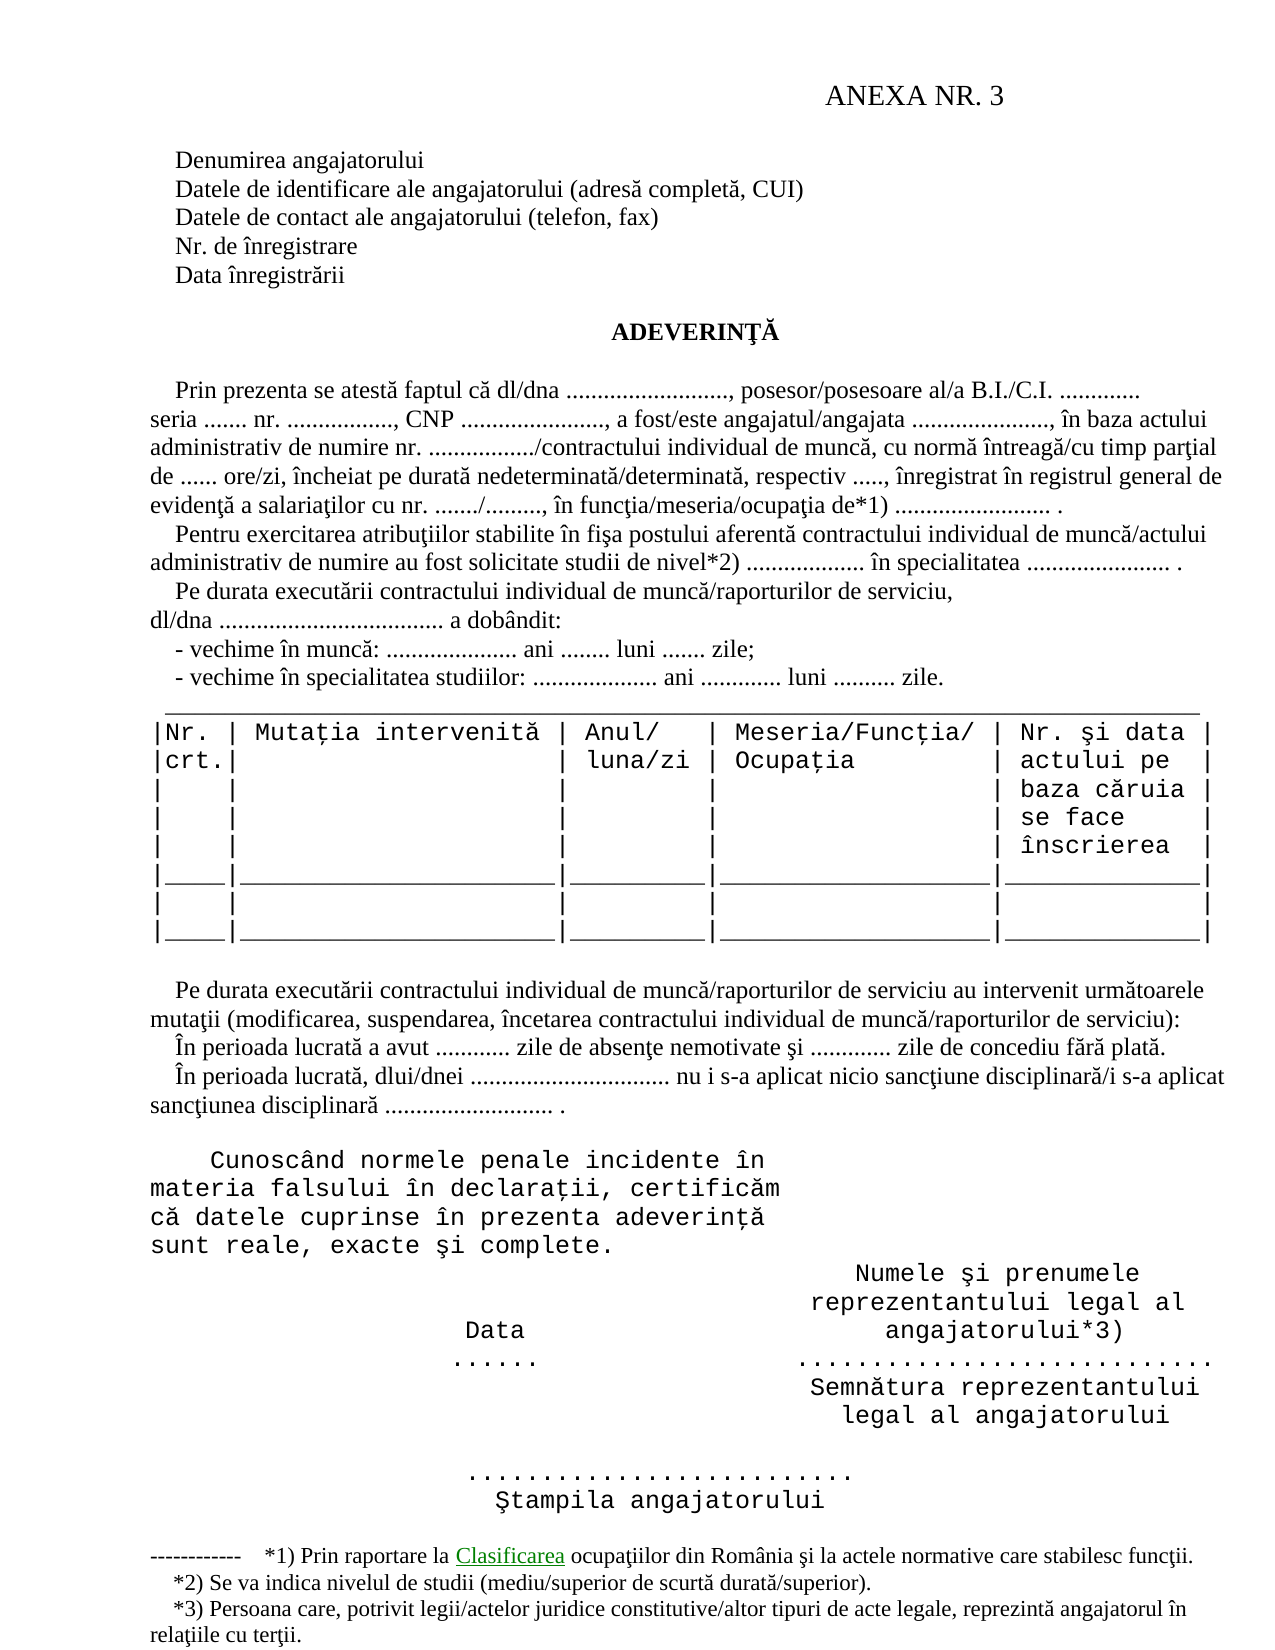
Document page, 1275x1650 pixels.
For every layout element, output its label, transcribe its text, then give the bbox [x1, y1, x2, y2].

text reprezentantului legal al [150, 1289, 1240, 1317]
text ADEVERINŢĂ [150, 317, 1240, 346]
text .......................... [150, 1459, 1240, 1487]
text Semnătura reprezentantului [150, 1374, 1240, 1402]
text - vechime în specialitatea studiilor: .................... ani ............. luni .......... zile. [150, 662, 1240, 691]
text Pe durata executării contractului individual de muncă/raporturilor de serviciu, dl/dna .................................... a dobândit: [150, 576, 1240, 634]
text *2) Se va indica nivelul de studii (mediu/superior de scurtă durată/superior). [150, 1568, 1240, 1595]
text materia falsului în declaraţii, certificăm [150, 1176, 1240, 1204]
text | | | | | | [150, 889, 1240, 918]
text Ştampila angajatorului [150, 1487, 1240, 1516]
text În perioada lucrată, dlui/dnei ................................ nu i s-a aplicat nicio sancţiune disciplinară/i s-a aplicat sancţiunea disciplinară ........................... . [150, 1061, 1240, 1119]
text Data angajatorului*3) [150, 1317, 1240, 1346]
text Datele de contact ale angajatorului (telefon, fax) [150, 202, 1240, 231]
text ------------ *1) Prin raportare la Clasificarea ocupaţiilor din România şi la actele normative care stabilesc funcţii. [150, 1542, 1240, 1568]
text - vechime în muncă: ..................... ani ........ luni ....... zile; [150, 634, 1240, 662]
text Nr. de înregistrare [150, 231, 1240, 260]
text că datele cuprinse în prezenta adeverinţă [150, 1204, 1240, 1232]
text | | | | | baza căruia | [150, 776, 1240, 804]
text Pentru exercitarea atribuţiilor stabilite în fişa postului aferentă contractului individual de muncă/actului administrativ de numire au fost solicitate studii de nivel*2) ................... în specialitatea ....................... . [150, 519, 1240, 576]
text ANEXA NR. 3 [750, 78, 1240, 111]
text sunt reale, exacte şi complete. [150, 1232, 1240, 1261]
text |____|_____________________|_________|__________________|_____________| [150, 918, 1240, 946]
text | | | | | se face | [150, 804, 1240, 833]
text Denumirea angajatorului [150, 145, 1240, 174]
text ...... ............................ [150, 1346, 1240, 1374]
text _____________________________________________________________________ [150, 691, 1240, 719]
text legal al angajatorului [150, 1402, 1240, 1431]
text | | | | | înscrierea | [150, 833, 1240, 861]
text Datele de identificare ale angajatorului (adresă completă, CUI) [150, 174, 1240, 202]
text *3) Persoana care, potrivit legii/actelor juridice constitutive/altor tipuri de acte legale, reprezintă angajatorul în relaţiile cu terţii. [150, 1595, 1240, 1648]
text Prin prezenta se atestă faptul că dl/dna .........................., posesor/posesoare al/a B.I./C.I. ............. seria ....... nr. ................., CNP ......................., a fost/este angajatul/angajata ......................, în baza actului administrativ de numire nr. ................./contractului individual de muncă, cu normă întreagă/cu timp parţial de ...... ore/zi, încheiat pe durată nedeterminată/determinată, respectiv ....., înregistrat în registrul general de evidenţă a salariaţilor cu nr. ......./........., în funcţia/meseria/ocupaţia de*1) ......................... . [150, 375, 1240, 519]
text |____|_____________________|_________|__________________|_____________| [150, 861, 1240, 889]
text În perioada lucrată a avut ............ zile de absenţe nemotivate şi ............. zile de concediu fără plată. [150, 1032, 1240, 1061]
text Cunoscând normele penale incidente în [150, 1147, 1240, 1176]
text Data înregistrării [150, 260, 1240, 289]
text |Nr. | Mutaţia intervenită | Anul/ | Meseria/Funcţia/ | Nr. şi data | [150, 719, 1240, 748]
text Pe durata executării contractului individual de muncă/raporturilor de serviciu au intervenit următoarele mutaţii (modificarea, suspendarea, încetarea contractului individual de muncă/raporturilor de serviciu): [150, 975, 1240, 1032]
text |crt.| | luna/zi | Ocupaţia | actului pe | [150, 748, 1240, 776]
text Numele şi prenumele [150, 1261, 1240, 1289]
